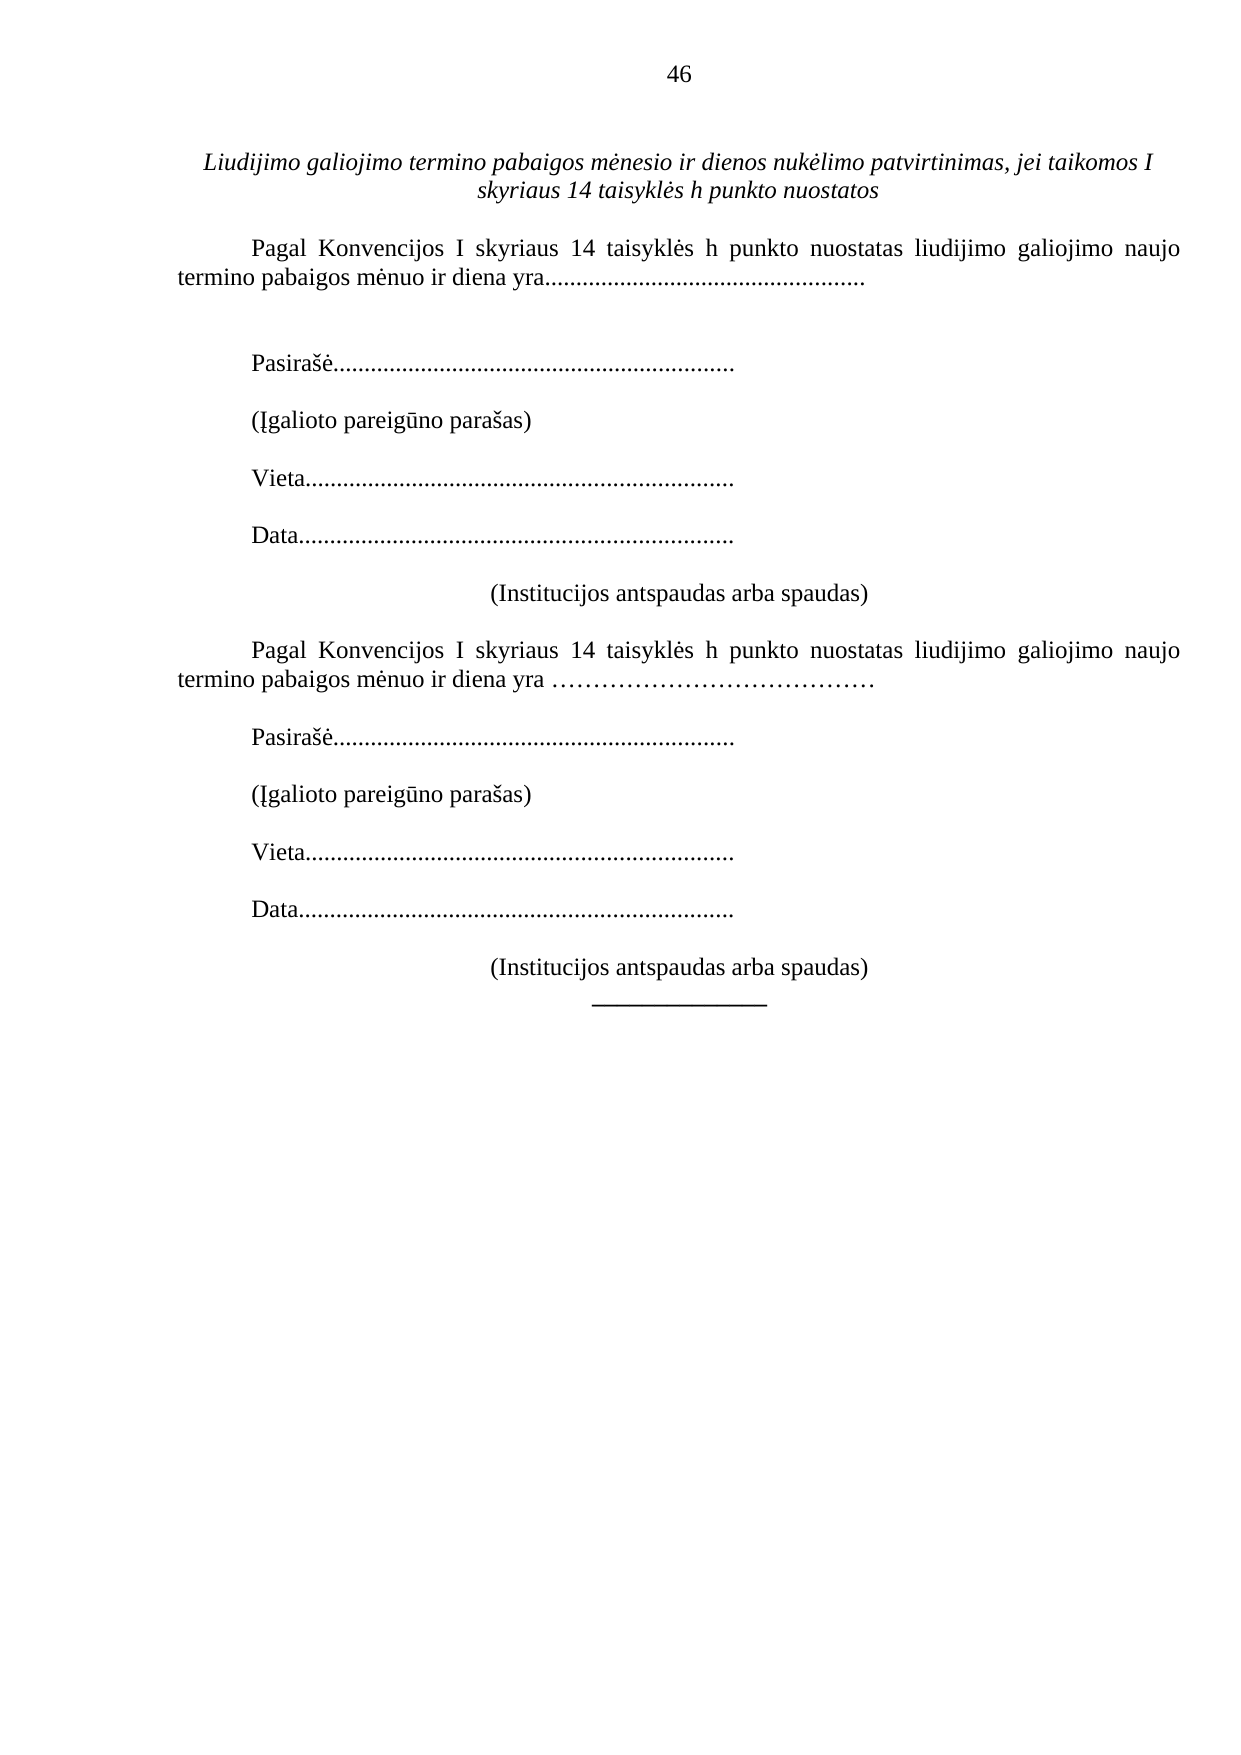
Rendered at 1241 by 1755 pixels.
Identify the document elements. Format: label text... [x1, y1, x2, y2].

text Pasirašė [177, 348, 1181, 377]
text (Institucijos antspaudas arba spaudas) [177, 952, 1181, 981]
text (Įgalioto pareigūno parašas) [177, 406, 1181, 434]
text Pasirašė [177, 722, 1181, 751]
text (Įgalioto pareigūno parašas) [177, 779, 1181, 808]
text Vieta [177, 837, 1181, 866]
text Vieta [177, 463, 1181, 492]
text Data [177, 521, 1181, 549]
text Liudijimo galiojimo termino pabaigos mėnesio ir dienos nukėlimo patvirtinimas, jei taikomos I skyriaus 14 taisyklės h punkto nuostatos [177, 147, 1181, 204]
text (Institucijos antspaudas arba spaudas) [177, 578, 1181, 607]
text Data [177, 894, 1181, 923]
text Pagal Konvencijos I skyriaus 14 taisyklės h punkto nuostatas liudijimo galiojimo naujo termino pabaigos mėnuo ir diena yra ………………………………… [177, 636, 1181, 693]
text Pagal Konvencijos I skyriaus 14 taisyklės h punkto nuostatas liudijimo galiojimo naujo termino pabaigos mėnuo ir diena yra. [177, 233, 1181, 291]
text ______________ [177, 981, 1181, 1009]
